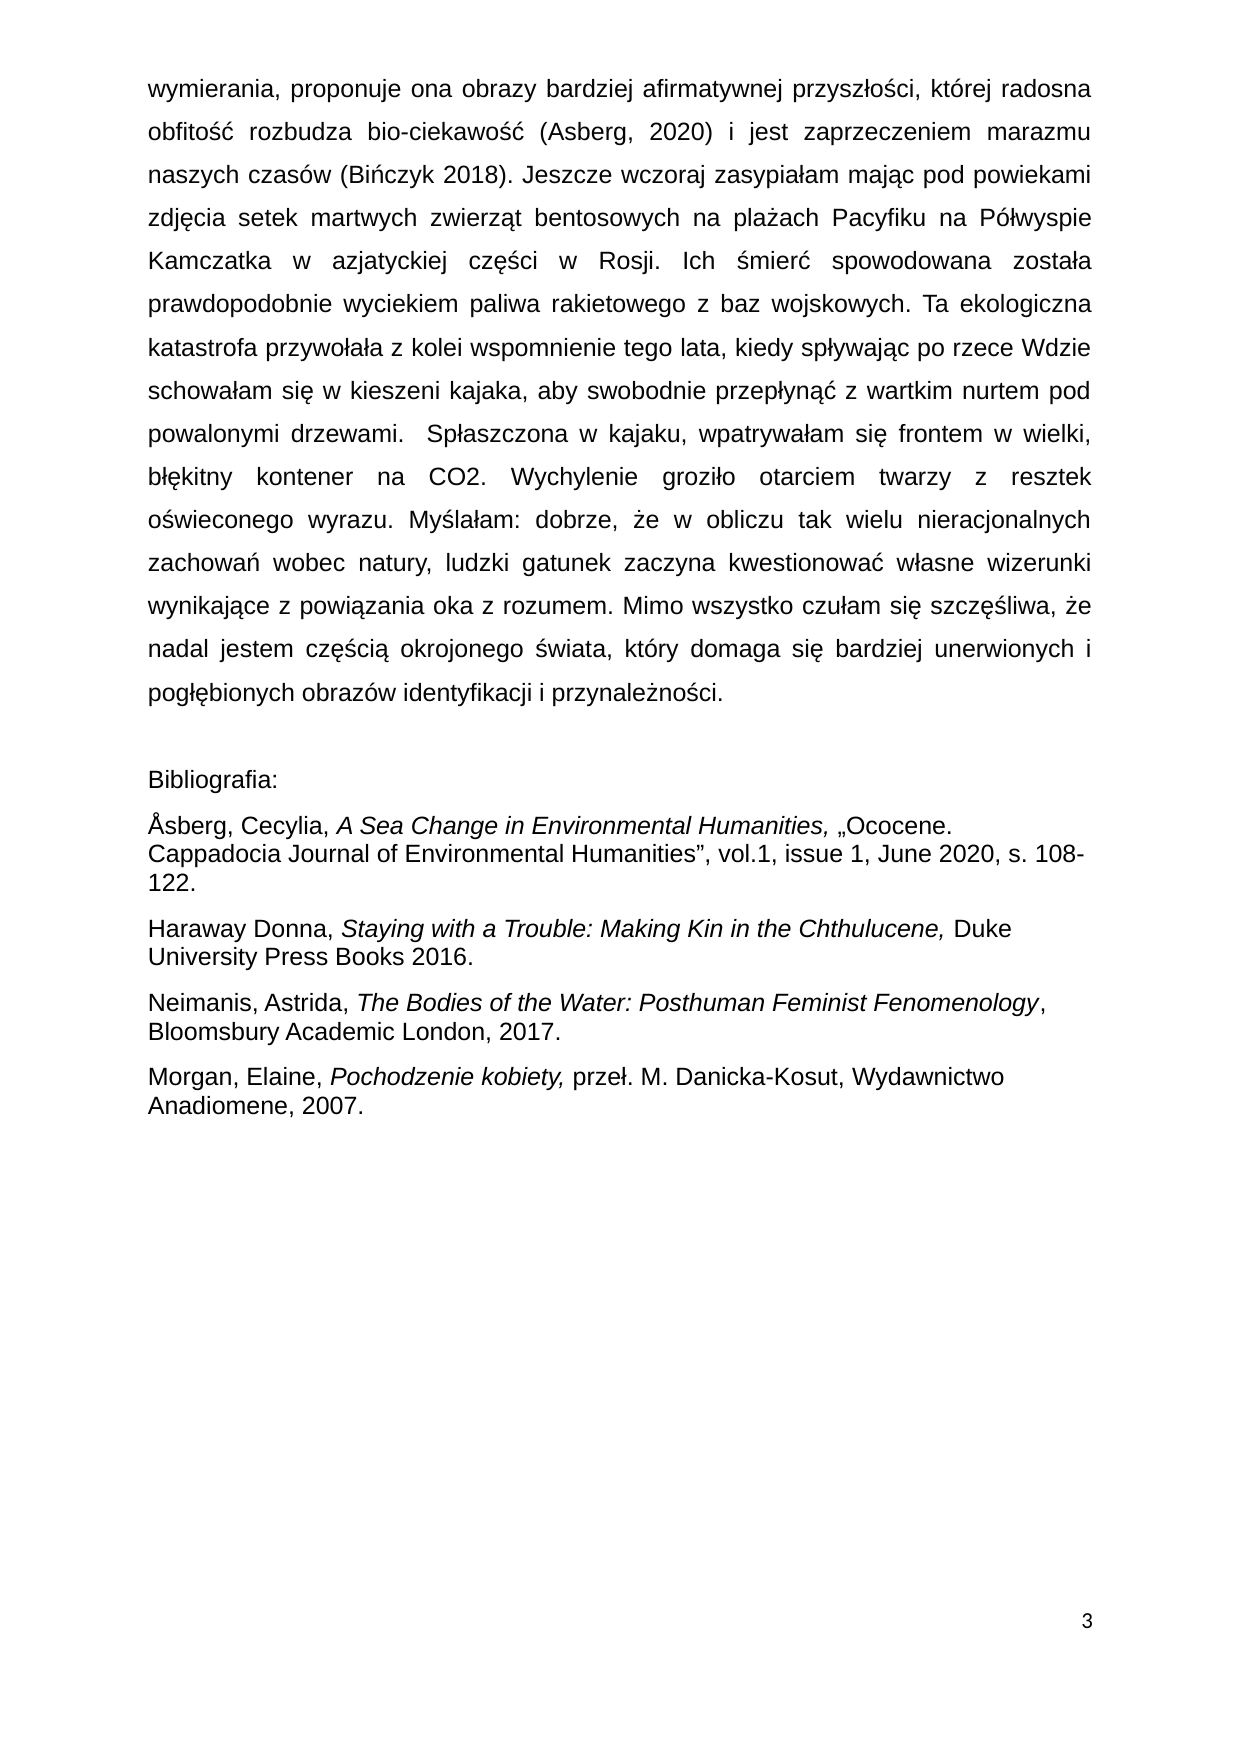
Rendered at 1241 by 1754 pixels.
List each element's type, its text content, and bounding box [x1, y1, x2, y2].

text Morgan, Elaine, Pochodzenie kobiety, przeł. M. Danicka-Kosut, Wydawnictwo Anadiomene, 2007. [148, 1062, 1093, 1119]
text wymierania, proponuje ona obrazy bardziej afirmatywnej przyszłości, której radosna obfitość rozbudza bio-ciekawość (Asberg, 2020) i jest zaprzeczeniem marazmu naszych czasów (Bińczyk 2018). Jeszcze wczoraj zasypiałam mając pod powiekami zdjęcia setek martwych zwierząt bentosowych na plażach Pacyfiku na Półwyspie Kamczatka w azjatyckiej części w Rosji. Ich śmierć spowodowana została prawdopodobnie wyciekiem paliwa rakietowego z baz wojskowych. Ta ekologiczna katastrofa przywołała z kolei wspomnienie tego lata, kiedy spływając po rzece Wdzie schowałam się w kieszeni kajaka, aby swobodnie przepłynąć z wartkim nurtem pod powalonymi drzewami. Spłaszczona w kajaku, wpatrywałam się frontem w wielki, błękitny kontener na CO2. Wychylenie groziło otarciem twarzy z resztek oświeconego wyrazu. Myślałam: dobrze, że w obliczu tak wielu nieracjonalnych zachowań wobec natury, ludzki gatunek zaczyna kwestionować własne wizerunki wynikające z powiązania oka z rozumem. Mimo wszystko czułam się szczęśliwa, że nadal jestem częścią okrojonego świata, który domaga się bardziej unerwionych i pogłębionych obrazów identyfikacji i przynależności. [148, 74, 1093, 706]
text Åsberg, Cecylia, A Sea Change in Environmental Humanities, „Ococene. Cappadocia Journal of Environmental Humanities”, vol.1, issue 1, June 2020, s. 108-122. [148, 811, 1093, 897]
text Bibliografia: [148, 765, 1093, 794]
text Haraway Donna, Staying with a Trouble: Making Kin in the Chthulucene, Duke University Press Books 2016. [148, 914, 1093, 971]
text Neimanis, Astrida, The Bodies of the Water: Posthuman Feminist Fenomenology, Bloomsbury Academic London, 2017. [148, 988, 1093, 1045]
